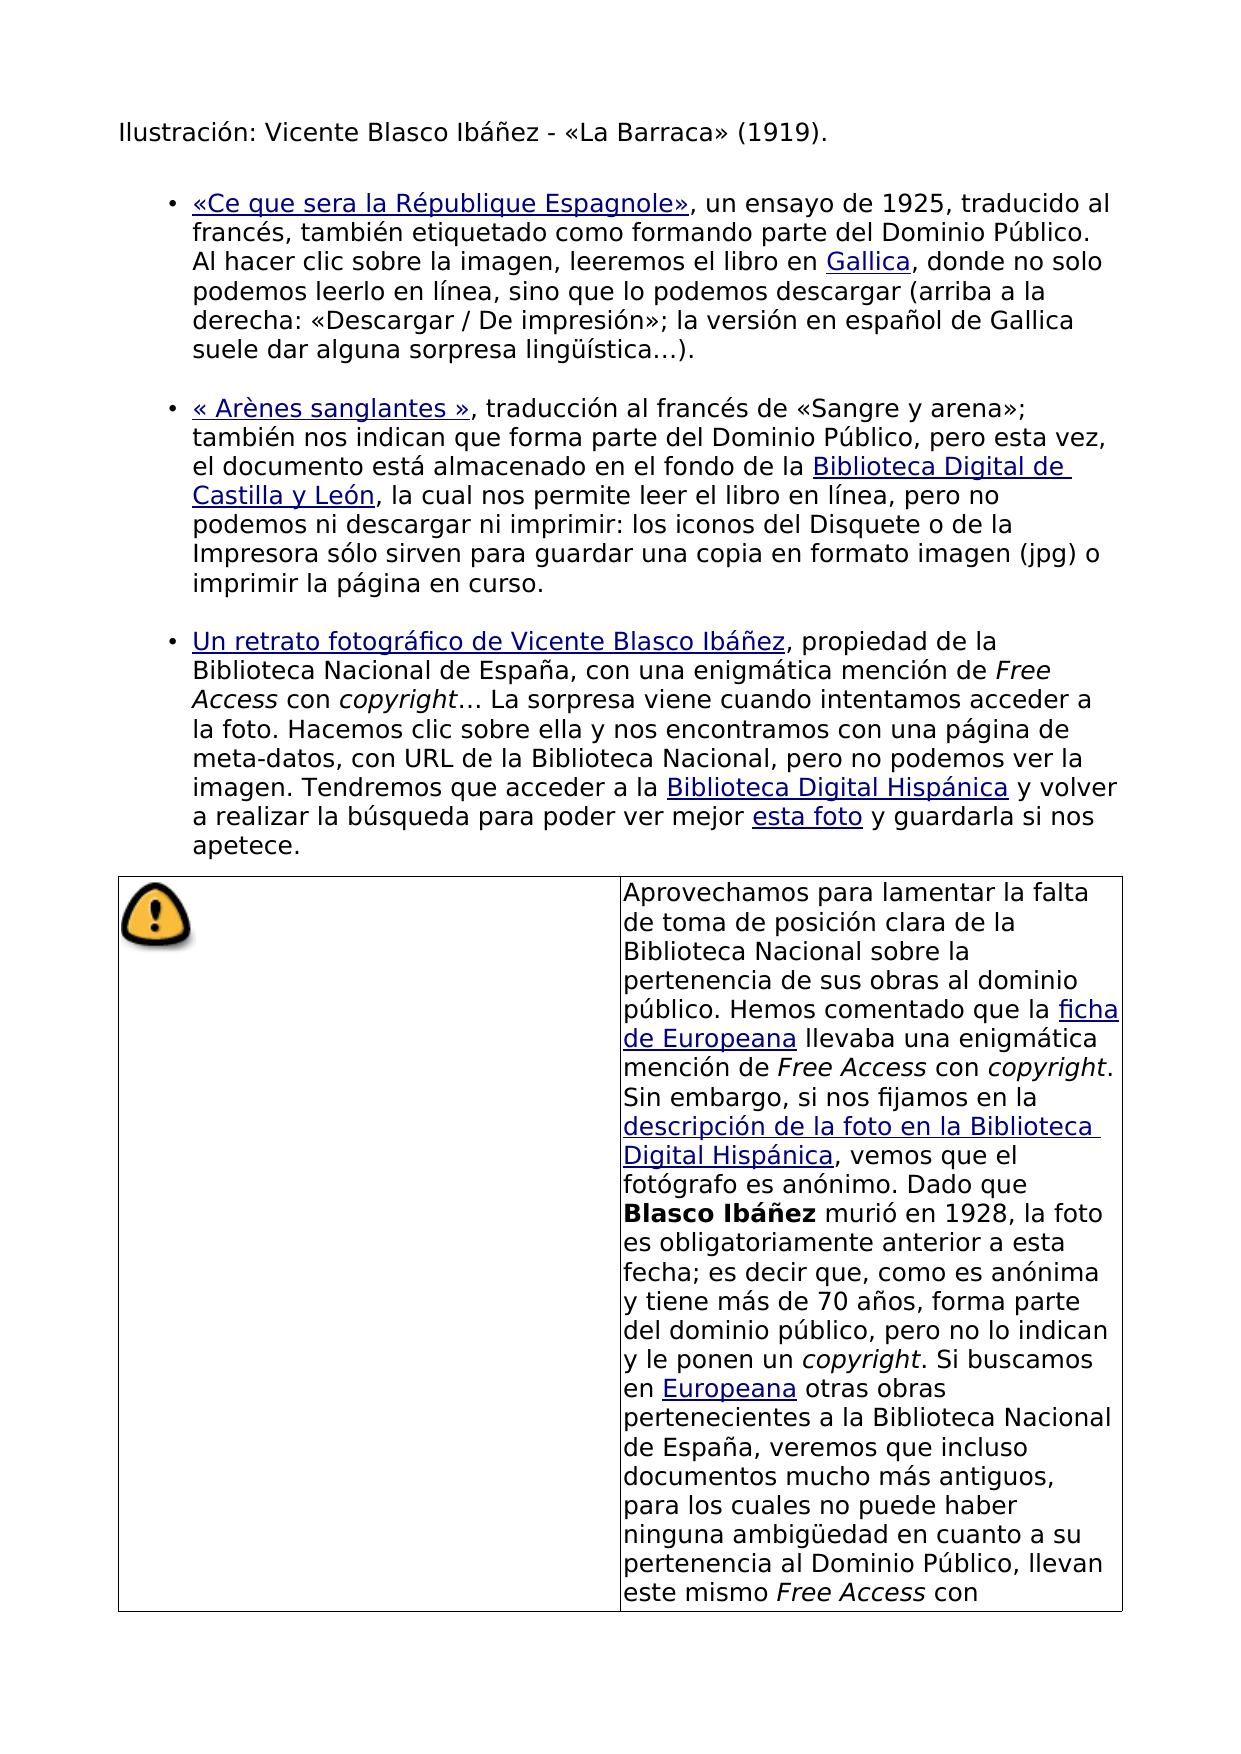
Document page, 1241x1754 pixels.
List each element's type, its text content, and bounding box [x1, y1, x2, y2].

table_header Aprovechamos para lamentar la falta de toma de posición clara de la Biblioteca Nacional sobre la pertenencia de sus obras al dominio público. Hemos comentado que la ficha de Europeana llevaba una enigmática mención de Free Access con copyright. Sin embargo, si nos fijamos en la descripción de la foto en la Biblioteca Digital Hispánica, vemos que el fotógrafo es anónimo. Dado que Blasco Ibáñez murió en 1928, la foto es obligatoriamente anterior a esta fecha; es decir que, como es anónima y tiene más de 70 años, forma parte del dominio público, pero no lo indican y le ponen un copyright. Si buscamos en Europeana otras obras pertenecientes a la Biblioteca Nacional de España, veremos que incluso documentos mucho más antiguos, para los cuales no puede haber ninguna ambigüedad en cuanto a su pertenencia al Dominio Público, llevan este mismo Free Access con [621, 877, 1122, 1611]
picture [121, 878, 197, 954]
table_header [119, 877, 620, 1611]
list «Ce que sera la République Espagnole», un ensayo de 1925, traducido al francés, también etiquetado como formando parte del Dominio Público. Al hacer clic sobre la imagen, leeremos el libro en Gallica, donde no solo podemos leerlo en línea, sino que lo podemos descargar (arriba a la derecha: «Descargar / De impresión»; la versión en español de Gallica suele dar alguna sorpresa lingüística…). [177, 189, 1122, 364]
text Ilustración: Vicente Blasco Ibáñez - «La Barraca» (1919). [118, 118, 1122, 147]
list Un retrato fotográfico de Vicente Blasco Ibáñez, propiedad de la Biblioteca Nacional de España, con una enigmática mención de Free Access con copyright… La sorpresa viene cuando intentamos acceder a la foto. Hacemos clic sobre ella y nos encontramos con una página de meta-datos, con URL de la Biblioteca Nacional, pero no podemos ver la imagen. Tendremos que acceder a la Biblioteca Digital Hispánica y volver a realizar la búsqueda para poder ver mejor esta foto y guardarla si nos apetece. [177, 627, 1122, 861]
list « Arènes sanglantes », traducción al francés de «Sangre y arena»; también nos indican que forma parte del Dominio Público, pero esta vez, el documento está almacenado en el fondo de la Biblioteca Digital de Castilla y León, la cual nos permite leer el libro en línea, pero no podemos ni descargar ni imprimir: los iconos del Disquete o de la Impresora sólo sirven para guardar una copia en formato imagen (jpg) o imprimir la página en curso. [177, 394, 1122, 598]
